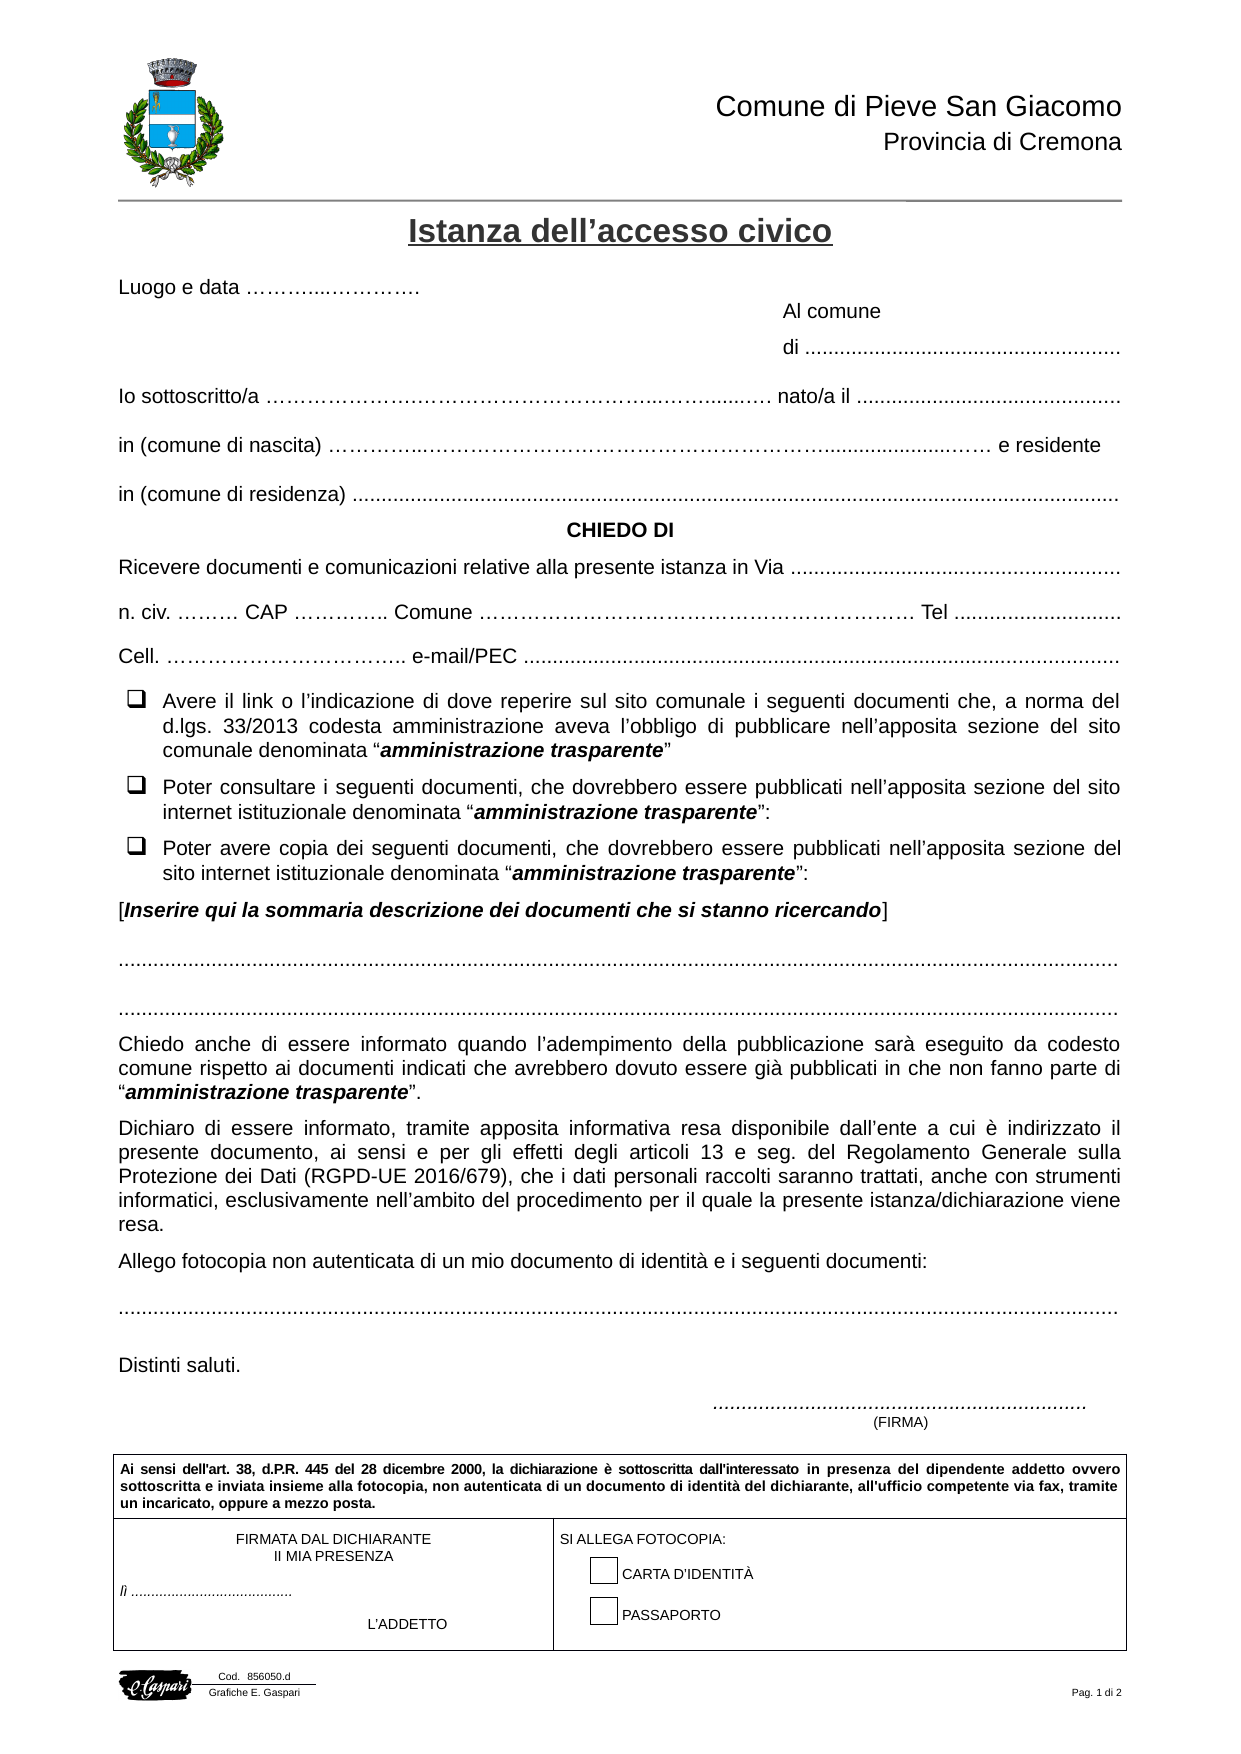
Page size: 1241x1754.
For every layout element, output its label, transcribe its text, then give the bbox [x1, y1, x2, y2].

list Poter consultare i seguenti documenti, che dovrebbero essere pubblicati nell’apposita sezione del sito internet istituzionale denominata “amministrazione trasparente”: [125, 774, 1122, 823]
text Comune di Pieve San Giacomo [224, 89, 1122, 122]
text Allego fotocopia non autenticata di un mio documento di identità e i seguenti documenti: [118, 1248, 1122, 1272]
text di [783, 335, 1122, 359]
text Al comune [783, 298, 1122, 322]
text ................................................................. [679, 1389, 1122, 1413]
text [Inserire qui la sommaria descrizione dei documenti che si stanno ricercando] [118, 897, 1122, 921]
text in (comune di residenza) [118, 482, 1122, 506]
text Cell. …………………………….. e-mail/PEC [118, 644, 1122, 668]
text in (comune di nascita) …………...…………………………………………………......................…… e residente [118, 433, 1122, 457]
text Luogo e data ………....…………. [118, 274, 1122, 298]
subtitle Istanza dell’accesso civico [118, 211, 1122, 249]
text (FIRMA) [679, 1413, 1122, 1430]
table_cell FIRMATA DAL DICHIARANTE II MIA PRESENZA lì ........................................ L’ADDETTO [114, 1519, 553, 1649]
text Dichiaro di essere informato, tramite apposita informativa resa disponibile dall’ente a cui è indirizzato il presente documento, ai sensi e per gli effetti degli articoli 13 e seg. del Regolamento Generale sulla Protezione dei Dati (RGPD-UE 2016/679), che i dati personali raccolti saranno trattati, anche con strumenti informatici, esclusivamente nell’ambito del procedimento per il quale la presente istanza/dichiarazione viene resa. [118, 1116, 1122, 1236]
picture [118, 1669, 192, 1701]
table_cell SI ALLEGA FOTOCOPIA: CARTA D’IDENTITÀ PASSAPORTO [554, 1519, 1126, 1649]
list Avere il link o l’indicazione di dove reperire sul sito comunale i seguenti documenti che, a norma del d.lgs. 33/2013 codesta amministrazione aveva l’obbligo di pubblicare nell’apposita sezione del sito comunale denominata “amministrazione trasparente” [125, 689, 1122, 762]
table_header Ai sensi dell'art. 38, d.P.R. 445 del 28 dicembre 2000, la dichiarazione è sottoscritta dall'interessato in presenza del dipendente addetto ovvero sottoscritta e inviata insieme alla fotocopia, non autenticata di un documento di identità del dichiarante, all'ufficio competente via fax, tramite un incaricato, oppure a mezzo posta. [114, 1455, 1126, 1517]
text CHIEDO DI [118, 518, 1122, 542]
text n. civ. ……… CAP ………….. Comune ……………………………………………………… Tel [118, 599, 1122, 623]
picture [122, 58, 224, 189]
text Ricevere documenti e comunicazioni relative alla presente istanza in Via [118, 555, 1122, 579]
text Provincia di Cremona [224, 127, 1122, 156]
text Chiedo anche di essere informato quando l’adempimento della pubblicazione sarà eseguito da codesto comune rispetto ai documenti indicati che avrebbero dovuto essere già pubblicati in che non fanno parte di “amministrazione trasparente”. [118, 1032, 1122, 1104]
text Distinti saluti. [118, 1353, 1122, 1377]
list Poter avere copia dei seguenti documenti, che dovrebbero essere pubblicati nell’apposita sezione del sito internet istituzionale denominata “amministrazione trasparente”: [125, 836, 1122, 885]
text Io sottoscritto/a ………………….……………………………...…….......…. nato/a il [118, 384, 1122, 408]
